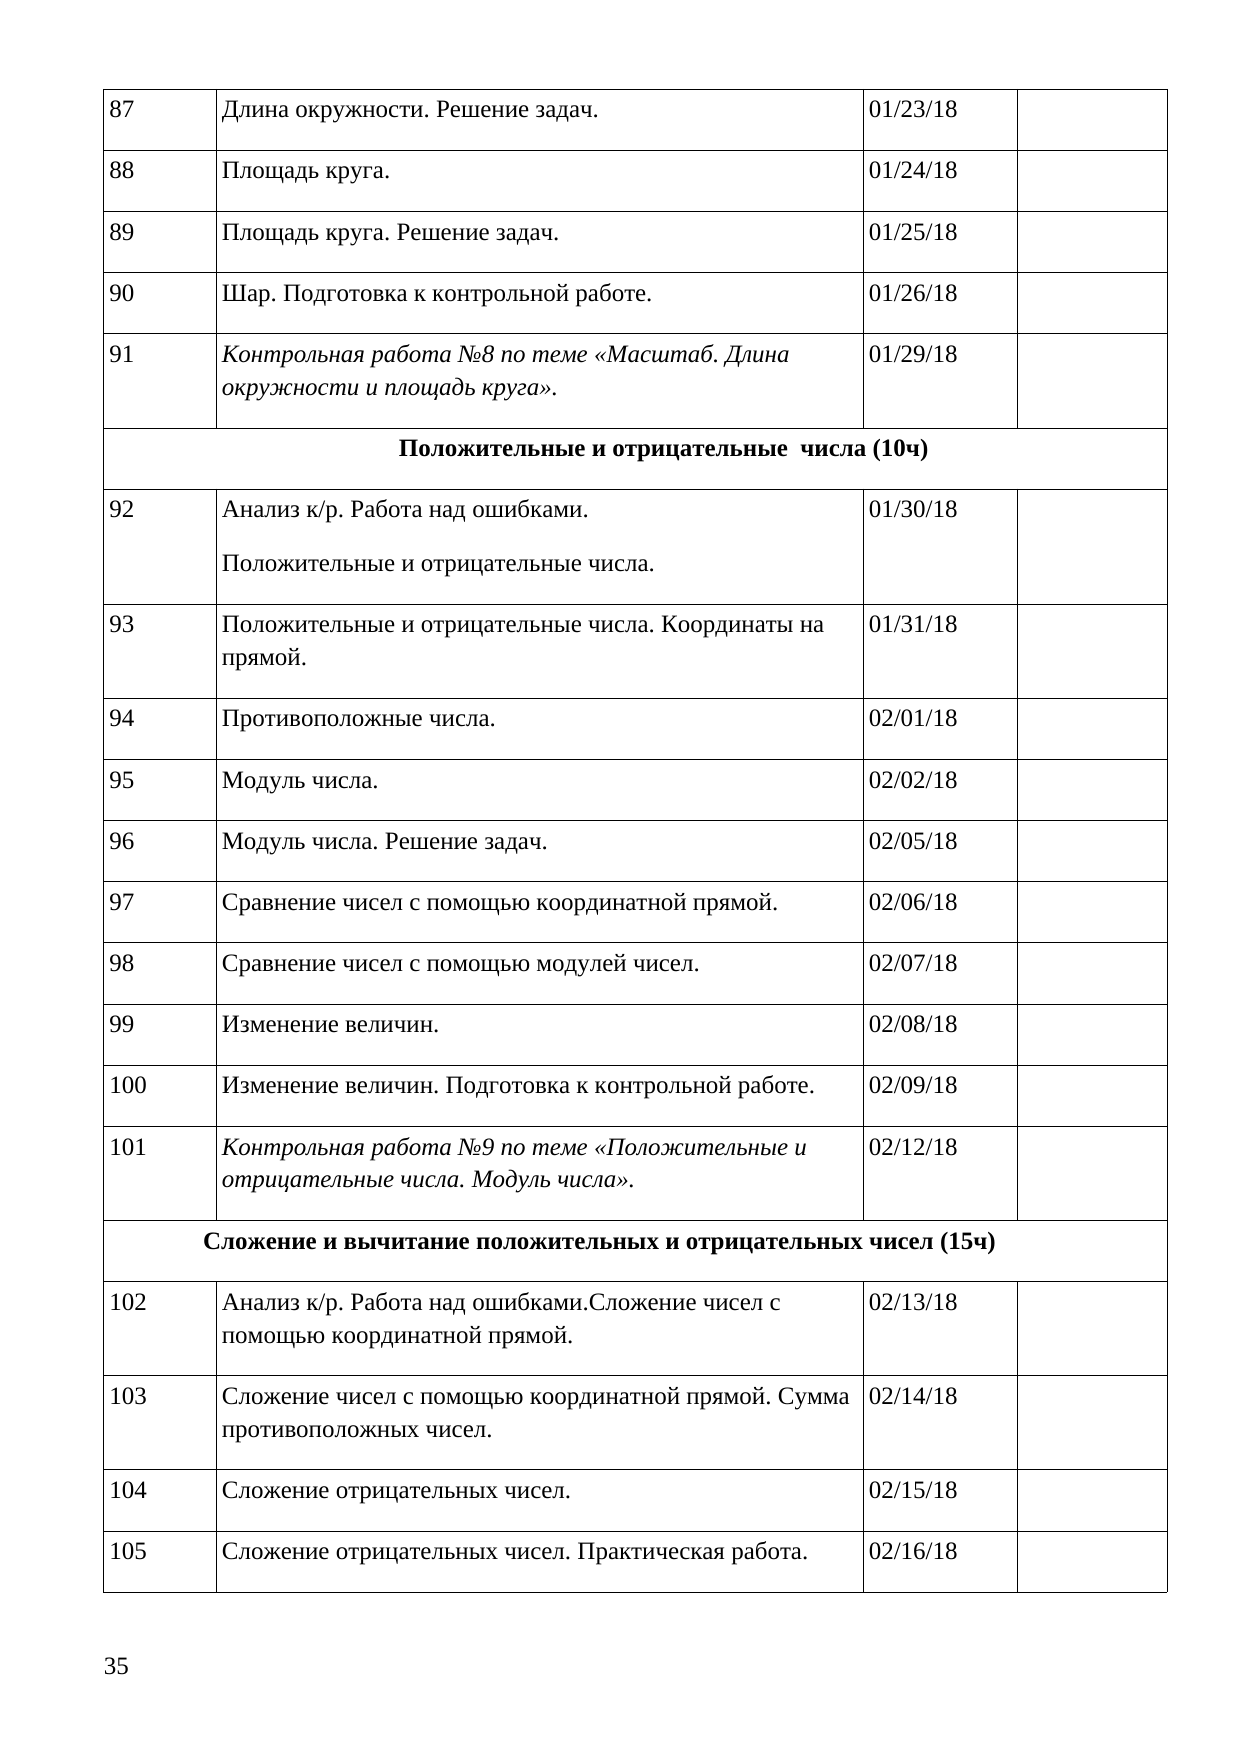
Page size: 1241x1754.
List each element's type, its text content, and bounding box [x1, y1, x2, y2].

table_cell 13.02.18 [864, 1282, 1017, 1375]
table_cell Положительные и отрицательные числа (10ч) [104, 429, 1167, 488]
table_cell 104 [104, 1470, 216, 1531]
table_cell [1018, 1376, 1167, 1469]
table_cell 97 [104, 882, 216, 942]
table_cell 15.02.18 [864, 1470, 1017, 1531]
table_cell 16.02.18 [864, 1532, 1017, 1592]
table_cell 94 [104, 699, 216, 759]
table_cell 08.02.18 [864, 1005, 1017, 1064]
table_cell 29.01.18 [864, 334, 1017, 427]
table_cell [1018, 821, 1167, 881]
table_cell [1018, 605, 1167, 698]
table_cell 87 [104, 90, 216, 150]
table_cell 23.01.18 [864, 90, 1017, 150]
table_cell Противоположные числа. [217, 699, 863, 759]
table_cell [1018, 1005, 1167, 1064]
table_cell Площадь круга. Решение задач. [217, 212, 863, 272]
table_cell 89 [104, 212, 216, 272]
table_cell [1018, 1282, 1167, 1375]
table_cell 100 [104, 1066, 216, 1126]
table_cell 26.01.18 [864, 273, 1017, 333]
table_cell 06.02.18 [864, 882, 1017, 942]
table_cell 93 [104, 605, 216, 698]
table_cell 98 [104, 943, 216, 1003]
table_cell Анализ к/р. Работа над ошибками.Сложение чисел с помощью координатной прямой. [217, 1282, 863, 1375]
table_cell 24.01.18 [864, 151, 1017, 211]
table_cell 103 [104, 1376, 216, 1469]
table_cell 99 [104, 1005, 216, 1064]
table_cell 105 [104, 1532, 216, 1592]
table_cell 30.01.18 [864, 490, 1017, 603]
table_cell 91 [104, 334, 216, 427]
table_cell [1018, 273, 1167, 333]
table_cell Шар. Подготовка к контрольной работе. [217, 273, 863, 333]
table_cell [1018, 1066, 1167, 1126]
table_cell Модуль числа. Решение задач. [217, 821, 863, 881]
table_cell Сложение и вычитание положительных и отрицательных чисел (15ч) [104, 1221, 1167, 1281]
table_cell 31.01.18 [864, 605, 1017, 698]
table_cell 07.02.18 [864, 943, 1017, 1003]
table_cell 09.02.18 [864, 1066, 1017, 1126]
table_cell 01.02.18 [864, 699, 1017, 759]
table_cell [1018, 943, 1167, 1003]
table_cell 92 [104, 490, 216, 603]
table_cell [1018, 699, 1167, 759]
table_cell 14.02.18 [864, 1376, 1017, 1469]
table_cell [1018, 1532, 1167, 1592]
table_cell Анализ к/р. Работа над ошибками. Положительные и отрицательные числа. [217, 490, 863, 603]
table_cell [1018, 334, 1167, 427]
table_cell Сложение чисел с помощью координатной прямой. Сумма противоположных чисел. [217, 1376, 863, 1469]
table_cell 90 [104, 273, 216, 333]
table_cell 95 [104, 760, 216, 820]
table_cell Модуль числа. [217, 760, 863, 820]
table_cell [1018, 882, 1167, 942]
table_cell 02.02.18 [864, 760, 1017, 820]
table_cell Изменение величин. Подготовка к контрольной работе. [217, 1066, 863, 1126]
table_cell Сложение отрицательных чисел. Практическая работа. [217, 1532, 863, 1592]
table_cell Площадь круга. [217, 151, 863, 211]
table_cell 25.01.18 [864, 212, 1017, 272]
table_cell Контрольная работа №9 по теме «Положительные и отрицательные числа. Модуль числа». [217, 1127, 863, 1220]
table_cell [1018, 490, 1167, 603]
table_cell [1018, 1127, 1167, 1220]
table_cell 102 [104, 1282, 216, 1375]
table_cell 101 [104, 1127, 216, 1220]
table_cell [1018, 212, 1167, 272]
table_cell 96 [104, 821, 216, 881]
table_cell [1018, 760, 1167, 820]
table_cell Сравнение чисел с помощью координатной прямой. [217, 882, 863, 942]
table_cell 12.02.18 [864, 1127, 1017, 1220]
table_cell Сравнение чисел с помощью модулей чисел. [217, 943, 863, 1003]
table_cell Длина окружности. Решение задач. [217, 90, 863, 150]
table_cell 88 [104, 151, 216, 211]
table_cell Контрольная работа №8 по теме «Масштаб. Длина окружности и площадь круга». [217, 334, 863, 427]
table_cell Сложение отрицательных чисел. [217, 1470, 863, 1531]
table_cell [1018, 90, 1167, 150]
table_cell [1018, 1470, 1167, 1531]
table_cell Положительные и отрицательные числа. Координаты на прямой. [217, 605, 863, 698]
table_cell 05.02.18 [864, 821, 1017, 881]
table_cell [1018, 151, 1167, 211]
table_cell Изменение величин. [217, 1005, 863, 1064]
